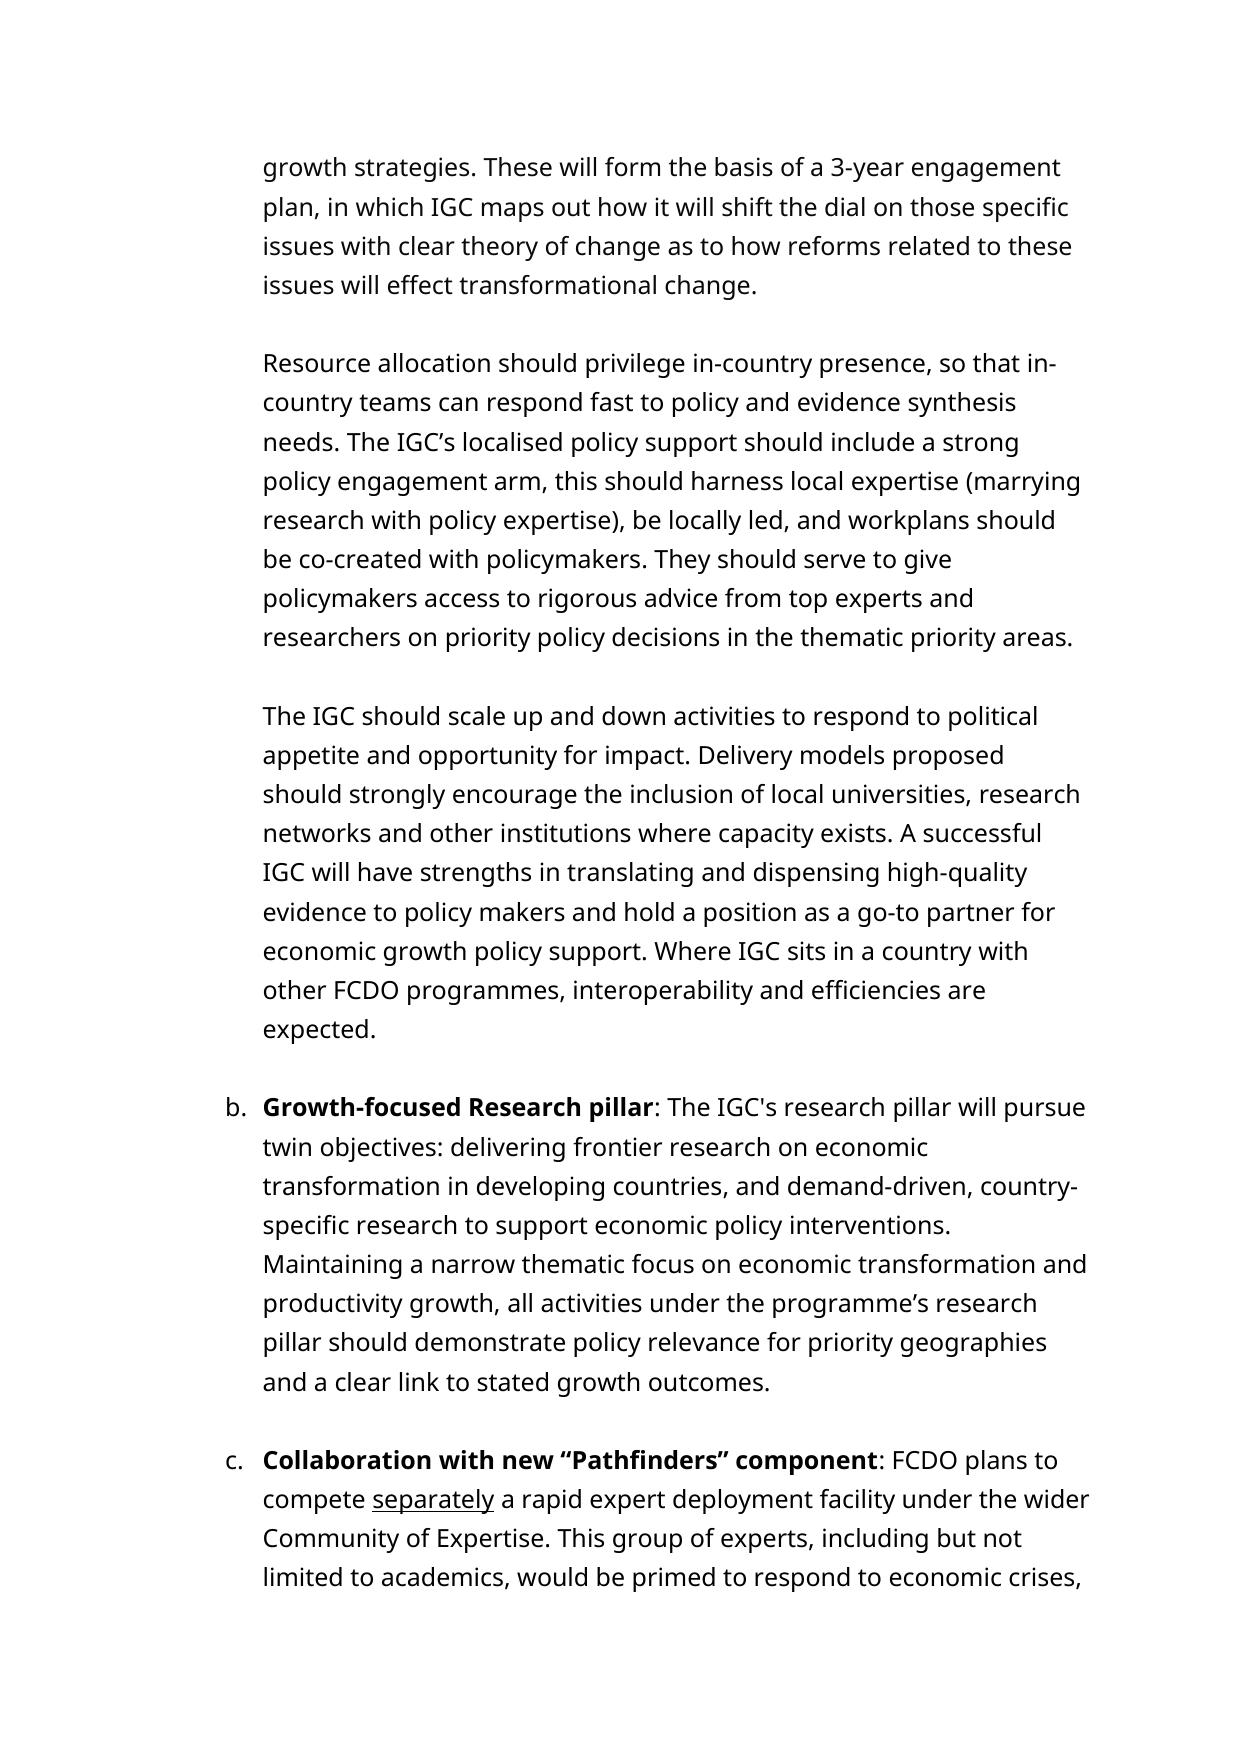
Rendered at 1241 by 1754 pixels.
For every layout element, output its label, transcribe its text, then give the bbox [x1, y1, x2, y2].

list Collaboration with new “Pathfinders” component: FCDO plans to compete separately a rapid expert deployment facility under the wider Community of Expertise. This group of experts, including but not limited to academics, would be primed to respond to economic crises, [225, 1442, 1090, 1594]
list The IGC should scale up and down activities to respond to political appetite and opportunity for impact. Delivery models proposed should strongly encourage the inclusion of local universities, research networks and other institutions where capacity exists. A successful IGC will have strengths in translating and dispensing high-quality evidence to policy makers and hold a position as a go-to partner for economic growth policy support. Where IGC sits in a country with other FCDO programmes, interoperability and efficiencies are expected. [262, 698, 1090, 1046]
list Growth-focused Research pillar: The IGC's research pillar will pursue twin objectives: delivering frontier research on economic transformation in developing countries, and demand-driven, country-specific research to support economic policy interventions. Maintaining a narrow thematic focus on economic transformation and productivity growth, all activities under the programme’s research pillar should demonstrate policy relevance for priority geographies and a clear link to stated growth outcomes. [225, 1090, 1090, 1398]
list growth strategies. These will form the basis of a 3-year engagement plan, in which IGC maps out how it will shift the dial on those specific issues with clear theory of change as to how reforms related to these issues will effect transformational change. [225, 150, 1090, 302]
list Resource allocation should privilege in-country presence, so that in-country teams can respond fast to policy and evidence synthesis needs. The IGC’s localised policy support should include a strong policy engagement arm, this should harness local expertise (marrying research with policy expertise), be locally led, and workplans should be co-created with policymakers. They should serve to give policymakers access to rigorous advice from top experts and researchers on priority policy decisions in the thematic priority areas. [262, 346, 1090, 654]
